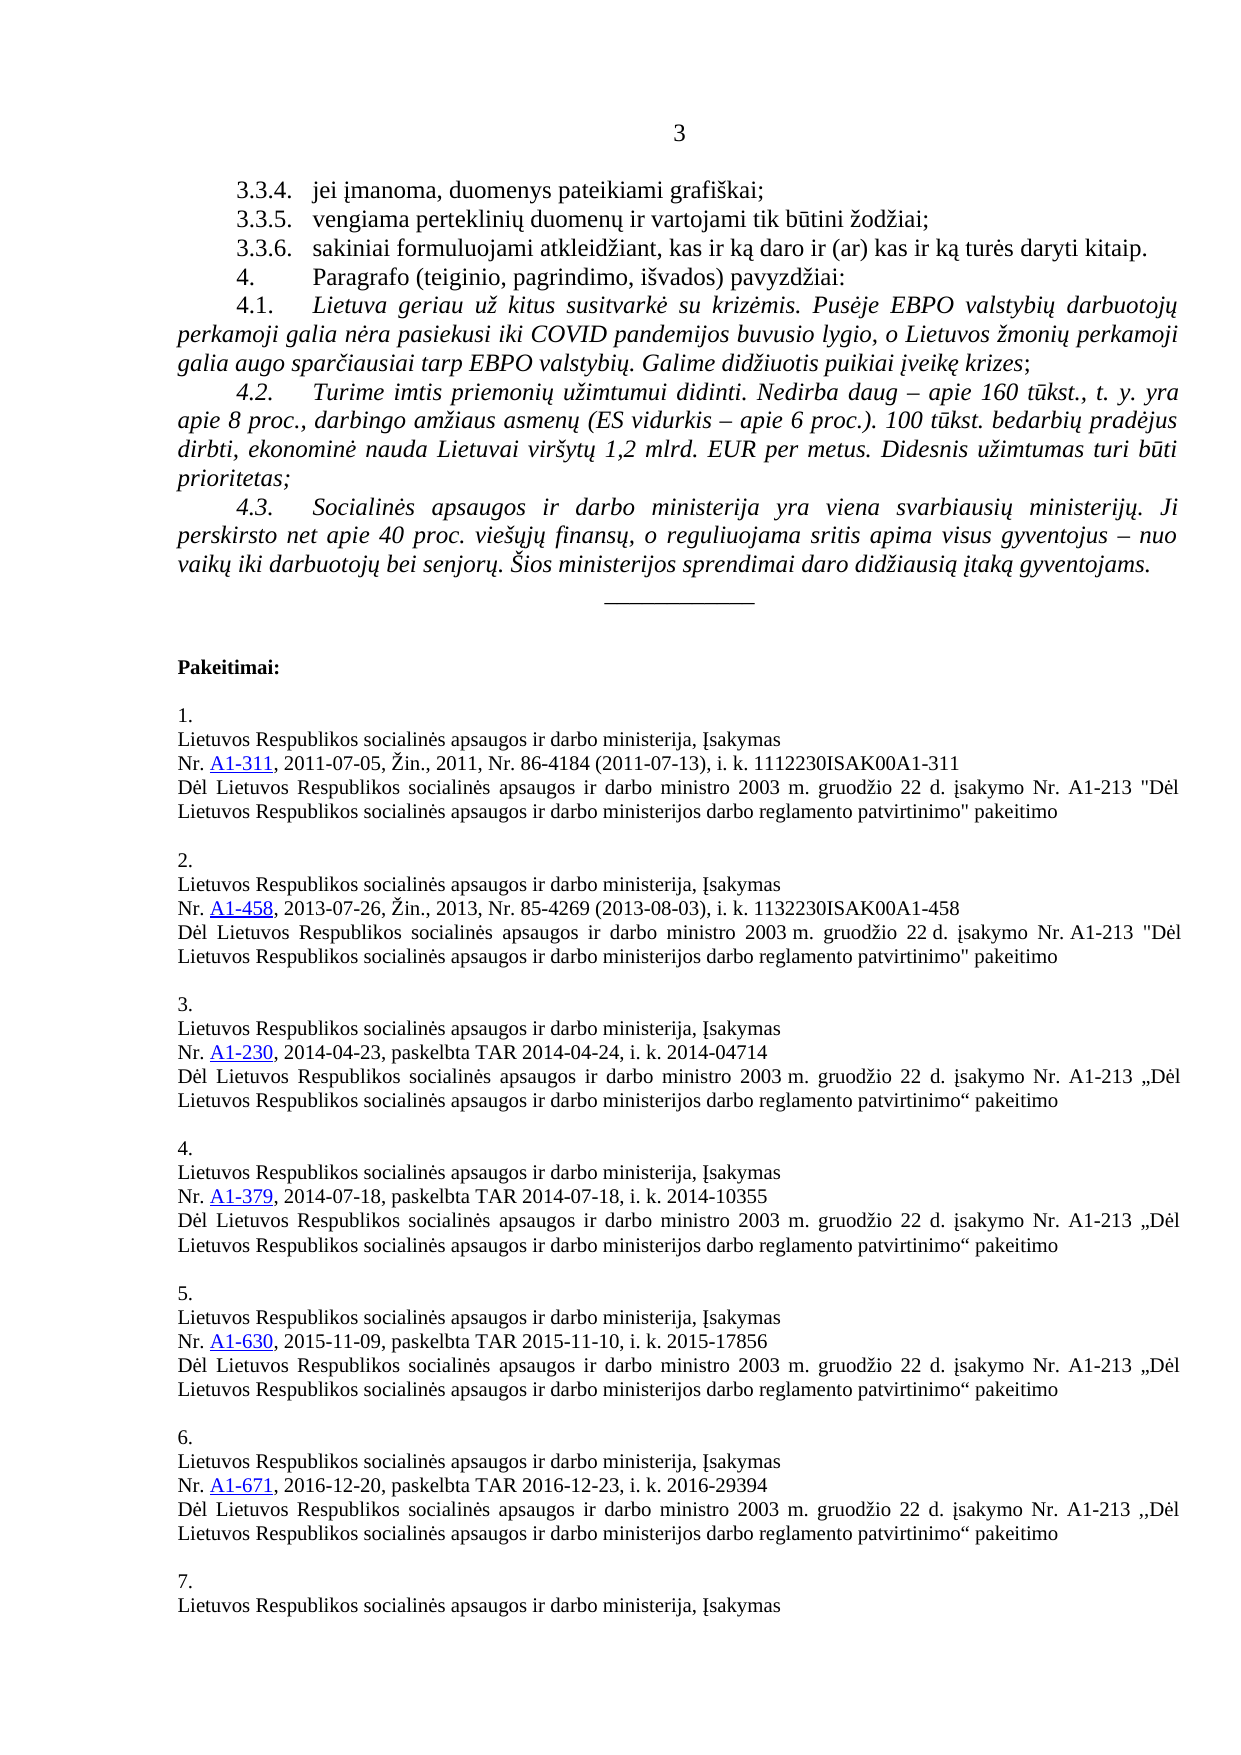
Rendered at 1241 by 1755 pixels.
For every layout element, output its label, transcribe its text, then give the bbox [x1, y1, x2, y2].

text 4. Paragrafo (teiginio, pagrindimo, išvados) pavyzdžiai: [177, 262, 1181, 291]
text 1. [177, 703, 1181, 727]
text Lietuvos Respublikos socialinės apsaugos ir darbo ministerija, Įsakymas [177, 1593, 1181, 1617]
text 3. [177, 992, 1181, 1016]
text 4.1. Lietuva geriau už kitus susitvarkė su krizėmis. Pusėje EBPO valstybių darbuotojų perkamoji galia nėra pasiekusi iki COVID pandemijos buvusio lygio, o Lietuvos žmonių perkamoji galia augo sparčiausiai tarp EBPO valstybių. Galime didžiuotis puikiai įveikę krizes; [177, 291, 1181, 377]
text Nr. A1-671, 2016-12-20, paskelbta TAR 2016-12-23, i. k. 2016-29394 [177, 1473, 1181, 1497]
text 3.3.4. jei įmanoma, duomenys pateikiami grafiškai; [177, 176, 1181, 204]
text Nr. A1-230, 2014-04-23, paskelbta TAR 2014-04-24, i. k. 2014-04714 [177, 1040, 1181, 1064]
text 5. [177, 1281, 1181, 1305]
text 7. [177, 1569, 1181, 1593]
text Dėl Lietuvos Respublikos socialinės apsaugos ir darbo ministro 2003 m. gruodžio 22 d. įsakymo Nr. A1-213 „Dėl Lietuvos Respublikos socialinės apsaugos ir darbo ministerijos darbo reglamento patvirtinimo“ pakeitimo [177, 1208, 1181, 1257]
text 4.2. Turime imtis priemonių užimtumui didinti. Nedirba daug – apie 160 tūkst., t. y. yra apie 8 proc., darbingo amžiaus asmenų (ES vidurkis – apie 6 proc.). 100 tūkst. bedarbių pradėjus dirbti, ekonominė nauda Lietuvai viršytų 1,2 mlrd. EUR per metus. Didesnis užimtumas turi būti prioritetas; [177, 377, 1181, 492]
text 2. [177, 847, 1181, 872]
text Dėl Lietuvos Respublikos socialinės apsaugos ir darbo ministro 2003 m. gruodžio 22 d. įsakymo Nr. A1-213 „Dėl Lietuvos Respublikos socialinės apsaugos ir darbo ministerijos darbo reglamento patvirtinimo“ pakeitimo [177, 1064, 1181, 1112]
text Lietuvos Respublikos socialinės apsaugos ir darbo ministerija, Įsakymas [177, 1160, 1181, 1184]
text Lietuvos Respublikos socialinės apsaugos ir darbo ministerija, Įsakymas [177, 727, 1181, 751]
text 4.3. Socialinės apsaugos ir darbo ministerija yra viena svarbiausių ministerijų. Ji perskirsto net apie 40 proc. viešųjų finansų, o reguliuojama sritis apima visus gyventojus – nuo vaikų iki darbuotojų bei senjorų. Šios ministerijos sprendimai daro didžiausią įtaką gyventojams. [177, 492, 1181, 578]
text Nr. A1-311, 2011-07-05, Žin., 2011, Nr. 86-4184 (2011-07-13), i. k. 1112230ISAK00A1-311 [177, 751, 1181, 775]
text Dėl Lietuvos Respublikos socialinės apsaugos ir darbo ministro 2003 m. gruodžio 22 d. įsakymo Nr. A1-213 "Dėl Lietuvos Respublikos socialinės apsaugos ir darbo ministerijos darbo reglamento patvirtinimo" pakeitimo [177, 775, 1181, 823]
text Dėl Lietuvos Respublikos socialinės apsaugos ir darbo ministro 2003 m. gruodžio 22 d. įsakymo Nr. A1-213 „Dėl Lietuvos Respublikos socialinės apsaugos ir darbo ministerijos darbo reglamento patvirtinimo“ pakeitimo [177, 1353, 1181, 1401]
text Nr. A1-458, 2013-07-26, Žin., 2013, Nr. 85-4269 (2013-08-03), i. k. 1132230ISAK00A1-458 [177, 896, 1181, 920]
text Dėl Lietuvos Respublikos socialinės apsaugos ir darbo ministro 2003 m. gruodžio 22 d. įsakymo Nr. A1-213 "Dėl Lietuvos Respublikos socialinės apsaugos ir darbo ministerijos darbo reglamento patvirtinimo" pakeitimo [177, 920, 1181, 968]
text 3.3.6. sakiniai formuluojami atkleidžiant, kas ir ką daro ir (ar) kas ir ką turės daryti kitaip. [177, 233, 1181, 262]
text 3.3.5. vengiama perteklinių duomenų ir vartojami tik būtini žodžiai; [177, 204, 1181, 233]
text ____________ [177, 578, 1181, 607]
text Nr. A1-630, 2015-11-09, paskelbta TAR 2015-11-10, i. k. 2015-17856 [177, 1329, 1181, 1353]
text 4. [177, 1136, 1181, 1160]
text Lietuvos Respublikos socialinės apsaugos ir darbo ministerija, Įsakymas [177, 1305, 1181, 1329]
text Nr. A1-379, 2014-07-18, paskelbta TAR 2014-07-18, i. k. 2014-10355 [177, 1184, 1181, 1208]
text Lietuvos Respublikos socialinės apsaugos ir darbo ministerija, Įsakymas [177, 872, 1181, 896]
text Dėl Lietuvos Respublikos socialinės apsaugos ir darbo ministro 2003 m. gruodžio 22 d. įsakymo Nr. A1-213 ,,Dėl Lietuvos Respublikos socialinės apsaugos ir darbo ministerijos darbo reglamento patvirtinimo“ pakeitimo [177, 1497, 1181, 1545]
text Lietuvos Respublikos socialinės apsaugos ir darbo ministerija, Įsakymas [177, 1016, 1181, 1040]
text 6. [177, 1425, 1181, 1449]
text Pakeitimai: [177, 655, 1181, 679]
text Lietuvos Respublikos socialinės apsaugos ir darbo ministerija, Įsakymas [177, 1449, 1181, 1473]
